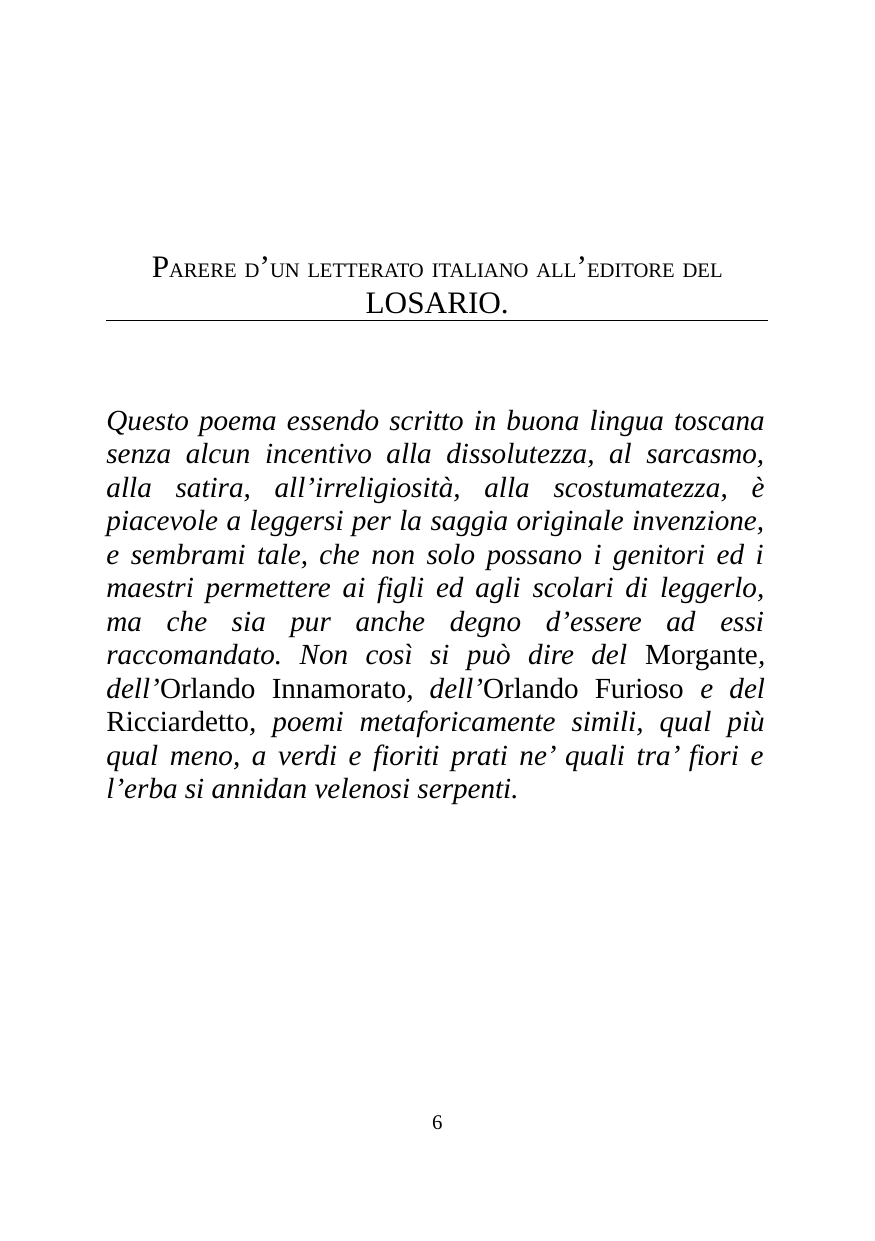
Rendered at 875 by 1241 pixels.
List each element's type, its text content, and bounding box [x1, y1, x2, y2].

text Questo poema essendo scritto in buona lingua toscana senza alcun incentivo alla dissolutezza, al sarcasmo, alla satira, all’irreligiosità, alla scostumatezza, è piacevole a leggersi per la saggia originale invenzione, e sembrami tale, che non solo possano i genitori ed i maestri permettere ai figli ed agli scolari di leggerlo, ma che sia pur anche degno d’essere ad essi raccomandato. Non così si può dire del Morgante, dell’Orlando Innamorato, dell’Orlando Furioso e del Ricciardetto, poemi metaforicamente simili, qual più qual meno, a verdi e fioriti prati ne’ quali tra’ fiori e l’erba si annidan velenosi serpenti. [106, 403, 768, 805]
subtitle Parere d’un letterato italiano all’editore del LOSARIO. [106, 248, 768, 320]
